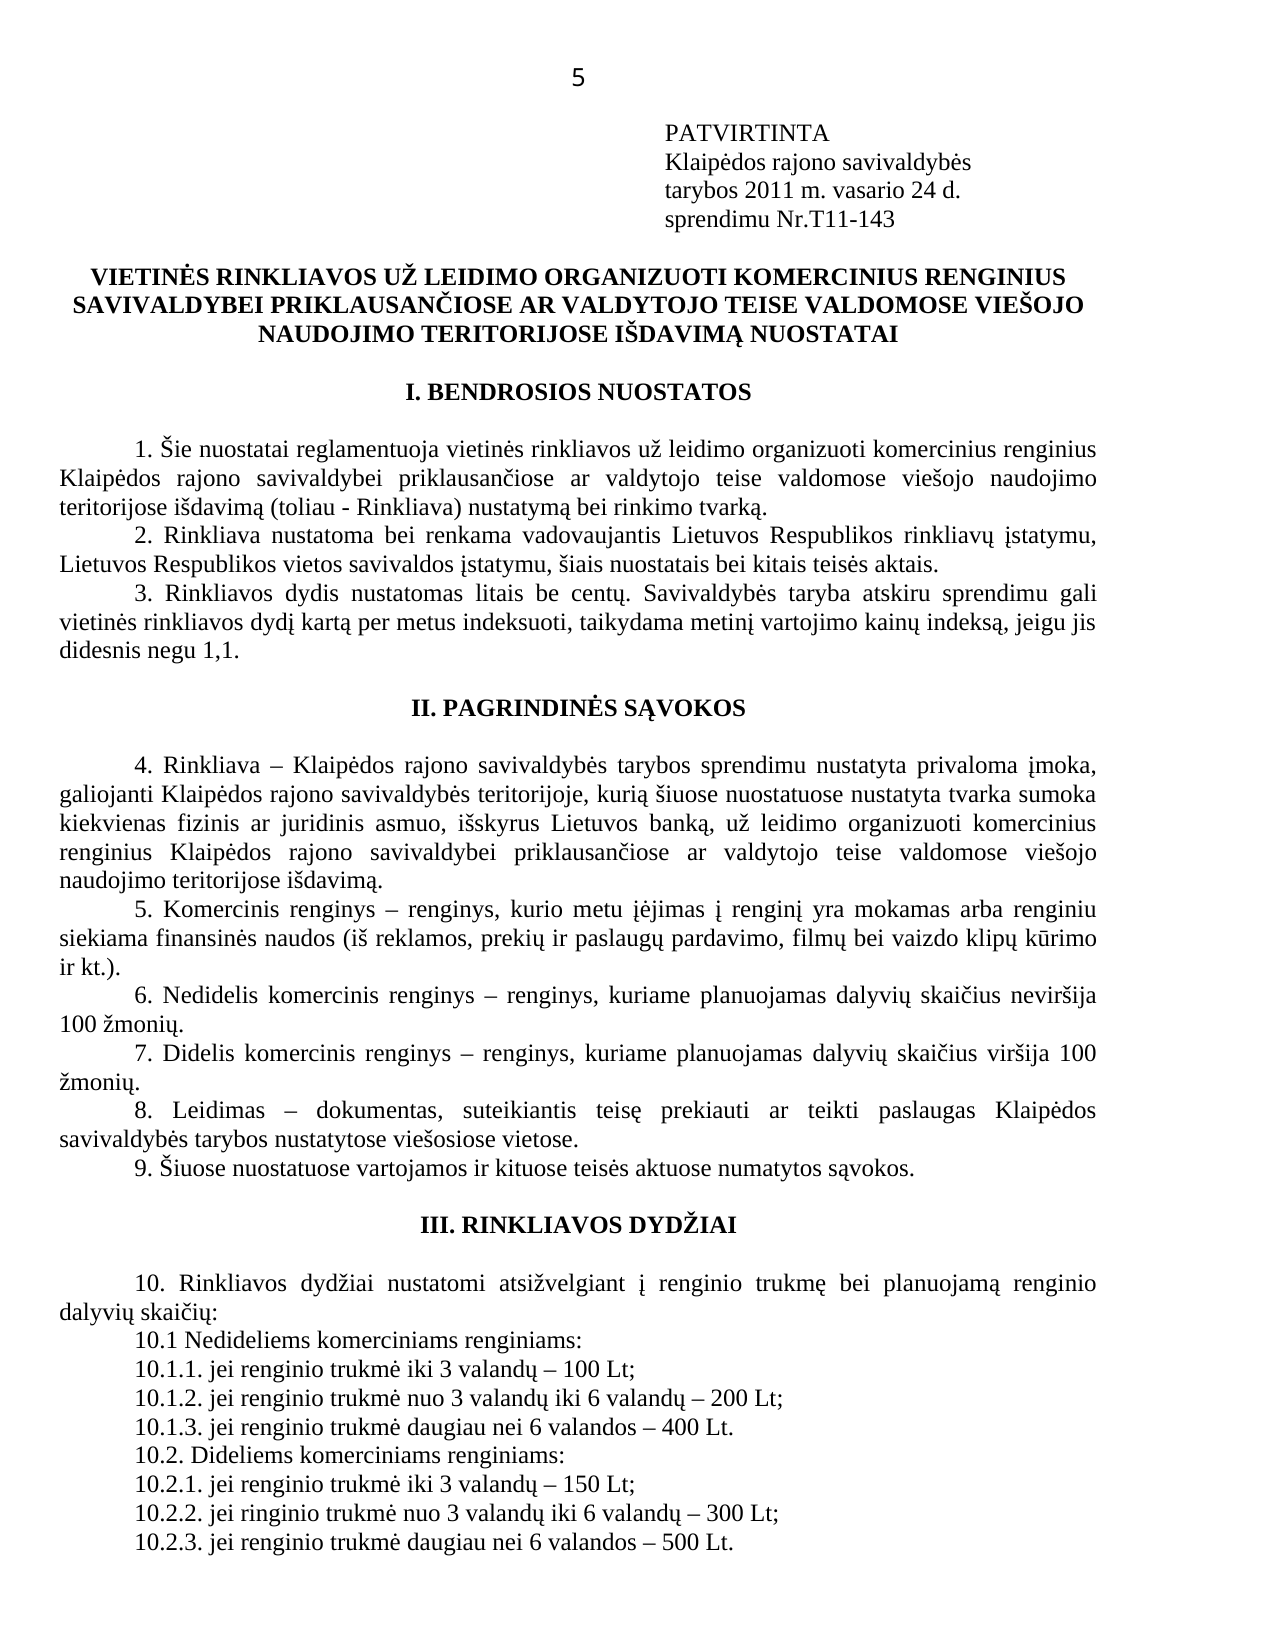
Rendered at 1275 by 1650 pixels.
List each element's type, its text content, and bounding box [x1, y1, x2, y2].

text 8. Leidimas – dokumentas, suteikiantis teisę prekiauti ar teikti paslaugas Klaipėdos savivaldybės tarybos nustatytose viešosiose vietose. [59, 1096, 1098, 1153]
text 3. Rinkliavos dydis nustatomas litais be centų. Savivaldybės taryba atskiru sprendimu gali vietinės rinkliavos dydį kartą per metus indeksuoti, taikydama metinį vartojimo kainų indeksą, jeigu jis didesnis negu 1,1. [59, 578, 1098, 664]
text 10.2. Dideliems komerciniams renginiams: [59, 1441, 1098, 1469]
text 9. Šiuose nuostatuose vartojamos ir kituose teisės aktuose numatytos sąvokos. [59, 1153, 1098, 1182]
text 6. Nedidelis komercinis renginys – renginys, kuriame planuojamas dalyvių skaičius neviršija 100 žmonių. [59, 981, 1098, 1038]
text 10.2.1. jei renginio trukmė iki 3 valandų – 150 Lt; [59, 1469, 1098, 1498]
text tarybos 2011 m. vasario 24 d. [59, 176, 1098, 204]
text 10. Rinkliavos dydžiai nustatomi atsižvelgiant į renginio trukmę bei planuojamą renginio dalyvių skaičių: [59, 1268, 1098, 1326]
text 10.2.3. jei renginio trukmė daugiau nei 6 valandos – 500 Lt. [59, 1527, 1098, 1556]
text 2. Rinkliava nustatoma bei renkama vadovaujantis Lietuvos Respublikos rinkliavų įstatymu, Lietuvos Respublikos vietos savivaldos įstatymu, šiais nuostatais bei kitais teisės aktais. [59, 521, 1098, 578]
text III. RINKLIAVOS DYDŽIAI [59, 1211, 1098, 1239]
text PATVIRTINTA [664, 118, 1098, 147]
text 7. Didelis komercinis renginys – renginys, kuriame planuojamas dalyvių skaičius viršija 100 žmonių. [59, 1038, 1098, 1096]
text I. BENDROSIOS NUOSTATOS [59, 377, 1098, 406]
text 10.1.3. jei renginio trukmė daugiau nei 6 valandos – 400 Lt. [59, 1412, 1098, 1441]
text 5. Komercinis renginys – renginys, kurio metu įėjimas į renginį yra mokamas arba renginiu siekiama finansinės naudos (iš reklamos, prekių ir paslaugų pardavimo, filmų bei vaizdo klipų kūrimo ir kt.). [59, 894, 1098, 981]
text 10.1.2. jei renginio trukmė nuo 3 valandų iki 6 valandų – 200 Lt; [59, 1383, 1098, 1412]
text VIETINĖS RINKLIAVOS UŽ LEIDIMO ORGANIZUOTI KOMERCINIUS RENGINIUS SAVIVALDYBEI PRIKLAUSANČIOSE AR VALDYTOJO TEISE VALDOMOSE VIEŠOJO NAUDOJIMO TERITORIJOSE IŠDAVIMĄ NUOSTATAI [59, 262, 1098, 348]
text 10.1.1. jei renginio trukmė iki 3 valandų – 100 Lt; [59, 1354, 1098, 1383]
text II. PAGRINDINĖS SĄVOKOS [59, 693, 1098, 722]
text sprendimu Nr.T11-143 [59, 204, 1098, 233]
text 4. Rinkliava – Klaipėdos rajono savivaldybės tarybos sprendimu nustatyta privaloma įmoka, galiojanti Klaipėdos rajono savivaldybės teritorijoje, kurią šiuose nuostatuose nustatyta tvarka sumoka kiekvienas fizinis ar juridinis asmuo, išskyrus Lietuvos banką, už leidimo organizuoti komercinius renginius Klaipėdos rajono savivaldybei priklausančiose ar valdytojo teise valdomose viešojo naudojimo teritorijose išdavimą. [59, 751, 1098, 894]
text 10.2.2. jei ringinio trukmė nuo 3 valandų iki 6 valandų – 300 Lt; [59, 1498, 1098, 1527]
text 1. Šie nuostatai reglamentuoja vietinės rinkliavos už leidimo organizuoti komercinius renginius Klaipėdos rajono savivaldybei priklausančiose ar valdytojo teise valdomose viešojo naudojimo teritorijose išdavimą (toliau - Rinkliava) nustatymą bei rinkimo tvarką. [59, 434, 1098, 521]
text 10.1 Nedideliems komerciniams renginiams: [59, 1326, 1098, 1354]
text Klaipėdos rajono savivaldybės [59, 147, 1098, 176]
